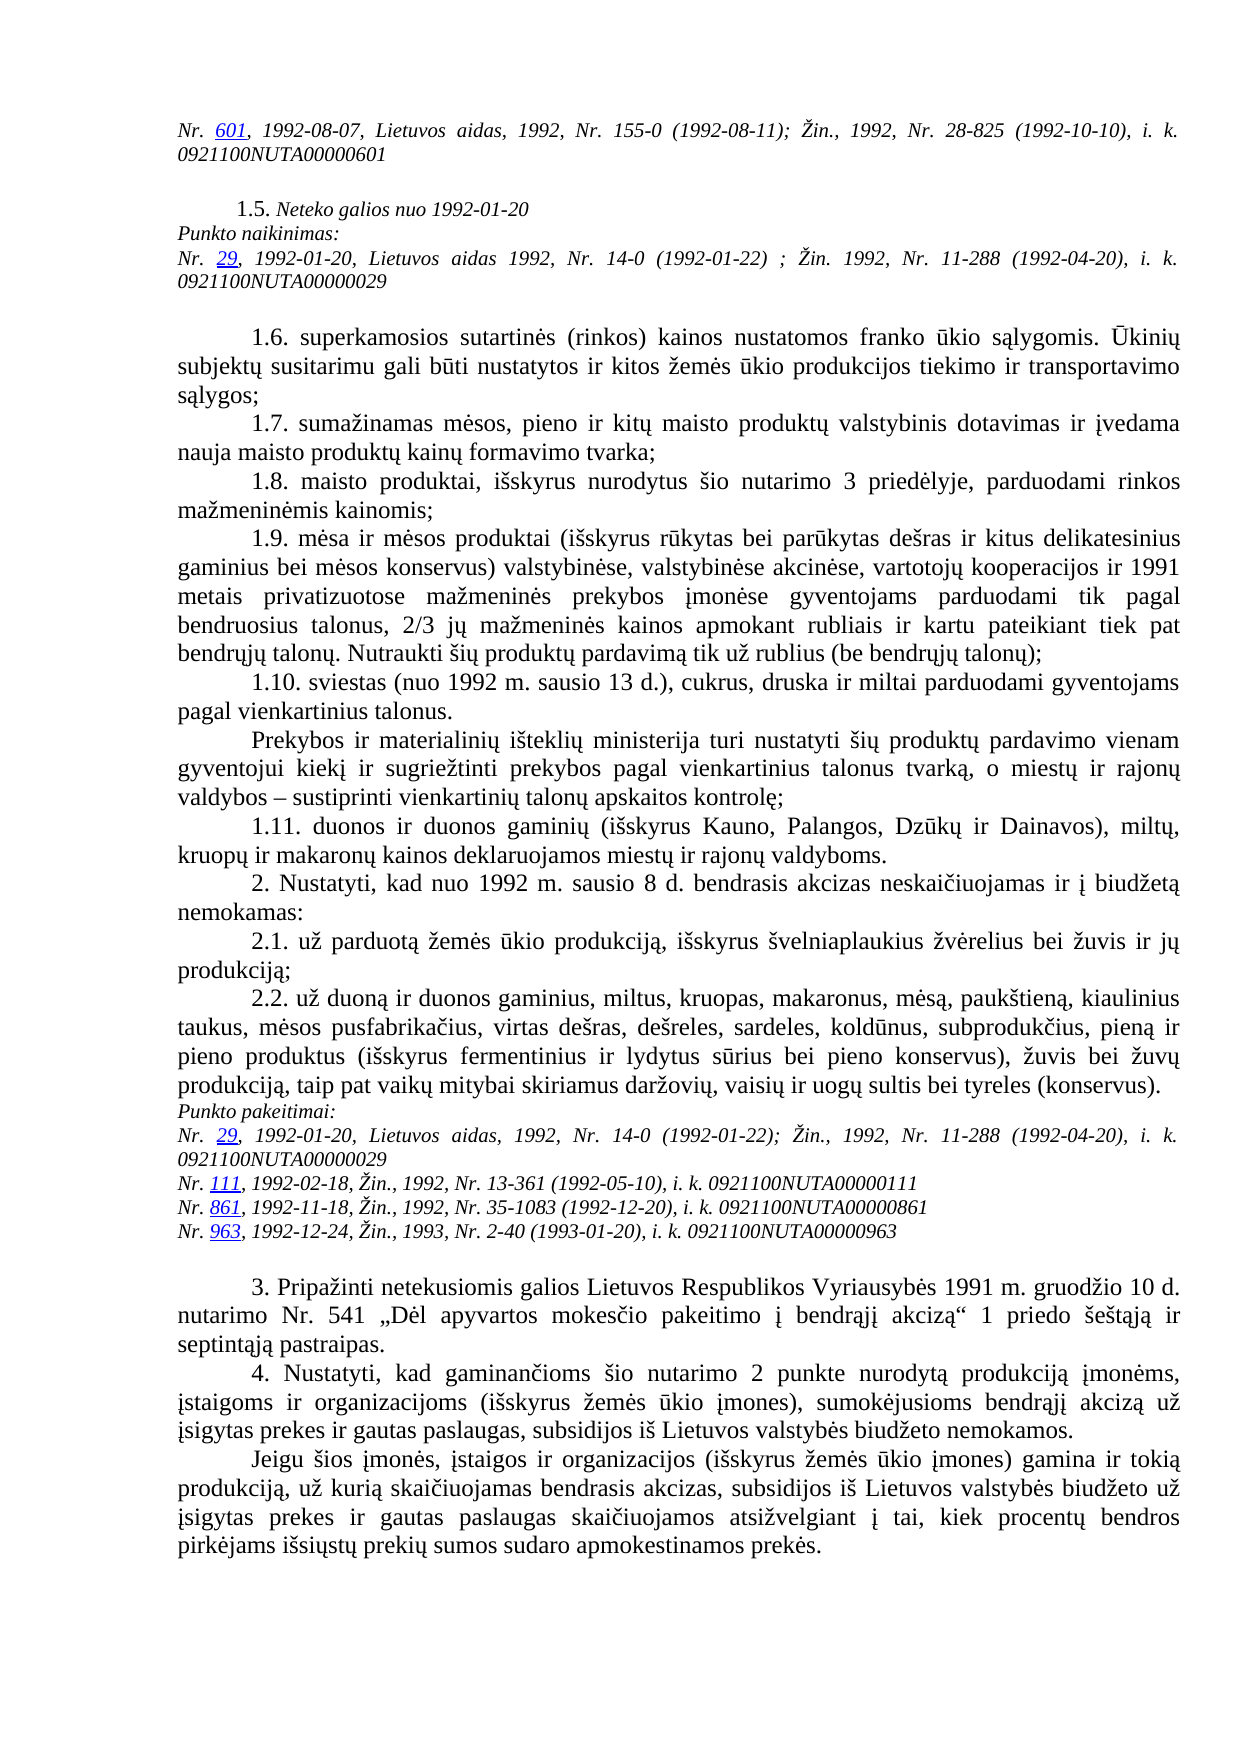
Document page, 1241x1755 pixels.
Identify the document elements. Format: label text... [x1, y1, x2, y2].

text 1.11. duonos ir duonos gaminių (išskyrus Kauno, Palangos, Dzūkų ir Dainavos), miltų, kruopų ir makaronų kainos deklaruojamos miestų ir rajonų valdyboms. [177, 811, 1181, 868]
text 1.7. sumažinamas mėsos, pieno ir kitų maisto produktų valstybinis dotavimas ir įvedama nauja maisto produktų kainų formavimo tvarka; [177, 408, 1181, 466]
text 1.8. maisto produktai, išskyrus nurodytus šio nutarimo 3 priedėlyje, parduodami rinkos mažmeninėmis kainomis; [177, 466, 1181, 523]
text Jeigu šios įmonės, įstaigos ir organizacijos (išskyrus žemės ūkio įmones) gamina ir tokią produkciją, už kurią skaičiuojamas bendrasis akcizas, subsidijos iš Lietuvos valstybės biudžeto už įsigytas prekes ir gautas paslaugas skaičiuojamos atsižvelgiant į tai, kiek procentų bendros pirkėjams išsiųstų prekių sumos sudaro apmokestinamos prekės. [177, 1444, 1181, 1559]
text 3. Pripažinti netekusiomis galios Lietuvos Respublikos Vyriausybės 1991 m. gruodžio 10 d. nutarimo Nr. 541 „Dėl apyvartos mokesčio pakeitimo į bendrąjį akcizą“ 1 priedo šeštąją ir septintąją pastraipas. [177, 1272, 1181, 1358]
text 2.1. už parduotą žemės ūkio produkciją, išskyrus švelniaplaukius žvėrelius bei žuvis ir jų produkciją; [177, 926, 1181, 983]
text 2.2. už duoną ir duonos gaminius, miltus, kruopas, makaronus, mėsą, paukštieną, kiaulinius taukus, mėsos pusfabrikačius, virtas dešras, dešreles, sardeles, koldūnus, subprodukčius, pieną ir pieno produktus (išskyrus fermentinius ir lydytus sūrius bei pieno konservus), žuvis bei žuvų produkciją, taip pat vaikų mitybai skiriamus daržovių, vaisių ir uogų sultis bei tyreles (konservus). [177, 983, 1181, 1098]
text Punkto naikinimas: [177, 221, 1181, 245]
text Nr. 601, 1992-08-07, Lietuvos aidas, 1992, Nr. 155-0 (1992-08-11); Žin., 1992, Nr. 28-825 (1992-10-10), i. k. 0921100NUTA00000601 [177, 118, 1181, 166]
text 1.6. superkamosios sutartinės (rinkos) kainos nustatomos franko ūkio sąlygomis. Ūkinių subjektų susitarimu gali būti nustatytos ir kitos žemės ūkio produkcijos tiekimo ir transportavimo sąlygos; [177, 322, 1181, 408]
text Nr. 111, 1992-02-18, Žin., 1992, Nr. 13-361 (1992-05-10), i. k. 0921100NUTA00000111 [177, 1171, 1181, 1195]
text 2. Nustatyti, kad nuo 1992 m. sausio 8 d. bendrasis akcizas neskaičiuojamas ir į biudžetą nemokamas: [177, 868, 1181, 926]
text Prekybos ir materialinių išteklių ministerija turi nustatyti šių produktų pardavimo vienam gyventojui kiekį ir sugriežtinti prekybos pagal vienkartinius talonus tvarką, o miestų ir rajonų valdybos – sustiprinti vienkartinių talonų apskaitos kontrolę; [177, 725, 1181, 811]
text 1.5. Neteko galios nuo 1992-01-20 [177, 195, 1181, 221]
text Nr. 963, 1992-12-24, Žin., 1993, Nr. 2-40 (1993-01-20), i. k. 0921100NUTA00000963 [177, 1219, 1181, 1243]
text 1.9. mėsa ir mėsos produktai (išskyrus rūkytas bei parūkytas dešras ir kitus delikatesinius gaminius bei mėsos konservus) valstybinėse, valstybinėse akcinėse, vartotojų kooperacijos ir 1991 metais privatizuotose mažmeninės prekybos įmonėse gyventojams parduodami tik pagal bendruosius talonus, 2/3 jų mažmeninės kainos apmokant rubliais ir kartu pateikiant tiek pat bendrųjų talonų. Nutraukti šių produktų pardavimą tik už rublius (be bendrųjų talonų); [177, 523, 1181, 667]
text 1.10. sviestas (nuo 1992 m. sausio 13 d.), cukrus, druska ir miltai parduodami gyventojams pagal vienkartinius talonus. [177, 667, 1181, 725]
text Punkto pakeitimai: [177, 1098, 1181, 1123]
text Nr. 861, 1992-11-18, Žin., 1992, Nr. 35-1083 (1992-12-20), i. k. 0921100NUTA00000861 [177, 1195, 1181, 1219]
text Nr. 29, 1992-01-20, Lietuvos aidas, 1992, Nr. 14-0 (1992-01-22); Žin., 1992, Nr. 11-288 (1992-04-20), i. k. 0921100NUTA00000029 [177, 1123, 1181, 1171]
text Nr. 29, 1992-01-20, Lietuvos aidas 1992, Nr. 14-0 (1992-01-22) ; Žin. 1992, Nr. 11-288 (1992-04-20), i. k. 0921100NUTA00000029 [177, 245, 1181, 293]
text 4. Nustatyti, kad gaminančioms šio nutarimo 2 punkte nurodytą produkciją įmonėms, įstaigoms ir organizacijoms (išskyrus žemės ūkio įmones), sumokėjusioms bendrąjį akcizą už įsigytas prekes ir gautas paslaugas, subsidijos iš Lietuvos valstybės biudžeto nemokamos. [177, 1358, 1181, 1444]
